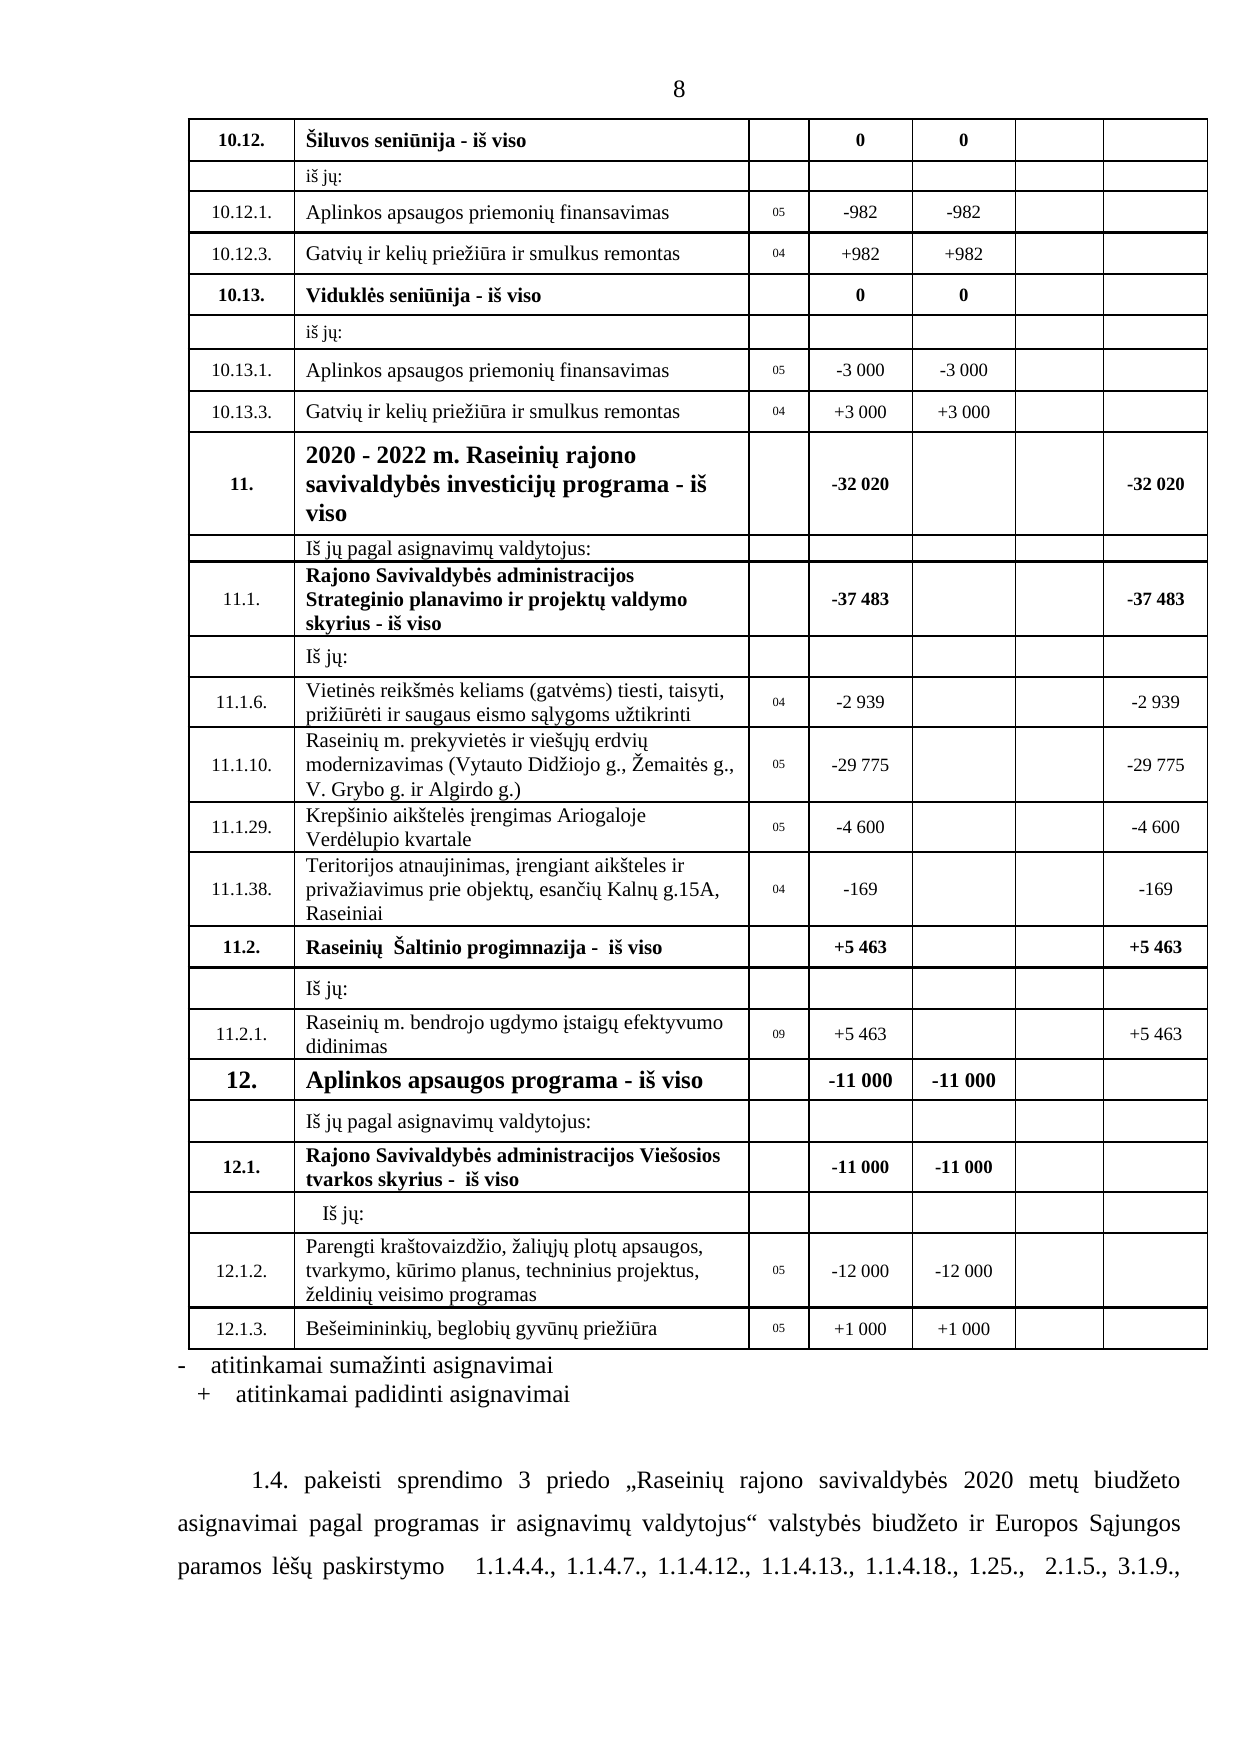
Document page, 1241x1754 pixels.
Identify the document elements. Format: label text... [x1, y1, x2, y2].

table_cell 11. [190, 433, 294, 534]
table_cell Gatvių ir kelių priežiūra ir smulkus remontas [295, 392, 748, 431]
table_cell 0 [913, 275, 1015, 314]
table_cell [913, 728, 1015, 801]
table_cell -11 000 [810, 1143, 912, 1191]
table_cell -37 483 [1104, 563, 1207, 635]
table_cell iš jų: [295, 316, 748, 348]
table_cell -3 000 [913, 350, 1015, 390]
table_cell [913, 316, 1015, 348]
table_cell 0 [913, 120, 1015, 159]
table_cell [1104, 536, 1207, 560]
table_cell [1016, 803, 1103, 851]
table_cell [810, 162, 912, 190]
table_cell [1104, 234, 1207, 273]
table_cell [913, 433, 1015, 534]
table_cell [1016, 536, 1103, 560]
table_cell [913, 803, 1015, 851]
text + atitinkamai padidinti asignavimai [177, 1379, 1181, 1407]
table_cell [190, 637, 294, 676]
table_cell 05 [750, 1309, 808, 1348]
table_cell [810, 637, 912, 676]
table_cell Iš jų: [295, 969, 748, 1008]
table_cell Šiluvos seniūnija - iš viso [295, 120, 748, 159]
table_cell -12 000 [810, 1234, 912, 1306]
table_cell Viduklės seniūnija - iš viso [295, 275, 748, 314]
table_cell -982 [913, 192, 1015, 231]
table_cell [750, 120, 808, 159]
table_cell [1016, 192, 1103, 231]
table_cell [190, 536, 294, 560]
table_cell Teritorijos atnaujinimas, įrengiant aikšteles ir privažiavimus prie objektų, esančių Kalnų g.15A, Raseiniai [295, 853, 748, 925]
table_cell -4 600 [810, 803, 912, 851]
table_cell [750, 536, 808, 560]
table_cell [1016, 433, 1103, 534]
table_cell [750, 1101, 808, 1141]
table_cell 10.12.1. [190, 192, 294, 231]
table_cell -2 939 [1104, 678, 1207, 726]
table_cell 05 [750, 1234, 808, 1306]
table_cell [190, 1101, 294, 1141]
table_cell [750, 1143, 808, 1191]
table_cell +3 000 [913, 392, 1015, 431]
table_cell [913, 853, 1015, 925]
table_cell [810, 1101, 912, 1141]
table_cell [1016, 1309, 1103, 1348]
table_cell +5 463 [810, 1010, 912, 1058]
table_cell 11.2. [190, 927, 294, 966]
table_cell -982 [810, 192, 912, 231]
table_cell [1016, 637, 1103, 676]
table_cell -11 000 [913, 1060, 1015, 1099]
table_cell Iš jų: [295, 1193, 748, 1232]
table_cell [1104, 192, 1207, 231]
table_cell [1016, 853, 1103, 925]
table_cell [1104, 1309, 1207, 1348]
table_cell 12.1.2. [190, 1234, 294, 1306]
table_cell [913, 162, 1015, 190]
table_cell [1016, 563, 1103, 635]
text 1.4. pakeisti sprendimo 3 priedo „Raseinių rajono savivaldybės 2020 metų biudžeto asignavimai pagal programas ir asignavimų valdytojus“ valstybės biudžeto ir Europos Sąjungos paramos lėšų paskirstymo 1.1.4.4., 1.1.4.7., 1.1.4.12., 1.1.4.13., 1.1.4.18., 1.25., 2.1.5., 3.1.9., [177, 1465, 1181, 1580]
table_cell -32 020 [1104, 433, 1207, 534]
table_cell 12.1.3. [190, 1309, 294, 1348]
table_cell [1104, 316, 1207, 348]
table_cell +5 463 [1104, 927, 1207, 966]
table_cell Aplinkos apsaugos programa - iš viso [295, 1060, 748, 1099]
table_cell [1016, 1101, 1103, 1141]
table_cell [1016, 162, 1103, 190]
table_cell -37 483 [810, 563, 912, 635]
table_cell -11 000 [913, 1143, 1015, 1191]
table_cell [750, 1060, 808, 1099]
table_cell [1104, 120, 1207, 159]
table_cell [1016, 1060, 1103, 1099]
table_cell 09 [750, 1010, 808, 1058]
table_cell Raseinių m. bendrojo ugdymo įstaigų efektyvumo didinimas [295, 1010, 748, 1058]
table_cell [913, 637, 1015, 676]
table_cell [1104, 275, 1207, 314]
table_cell [190, 969, 294, 1008]
table_cell +1 000 [913, 1309, 1015, 1348]
table_cell 12.1. [190, 1143, 294, 1191]
table_cell 12. [190, 1060, 294, 1099]
table_cell [750, 1193, 808, 1232]
table_cell [190, 1193, 294, 1232]
table_cell Iš jų pagal asignavimų valdytojus: [295, 536, 748, 560]
table_cell [750, 927, 808, 966]
table_cell [1104, 1193, 1207, 1232]
table_cell [810, 536, 912, 560]
table_cell [913, 1010, 1015, 1058]
table_cell [1016, 120, 1103, 159]
table_cell [1016, 275, 1103, 314]
table_cell 2020 - 2022 m. Raseinių rajono savivaldybės investicijų programa - iš viso [295, 433, 748, 534]
table_cell [750, 637, 808, 676]
table_cell [750, 275, 808, 314]
table_cell 11.1.29. [190, 803, 294, 851]
table_cell 05 [750, 192, 808, 231]
table_cell [1016, 969, 1103, 1008]
table_cell 04 [750, 234, 808, 273]
table_cell [1016, 1193, 1103, 1232]
table_cell [1016, 316, 1103, 348]
table_cell 10.12. [190, 120, 294, 159]
table_cell Parengti kraštovaizdžio, žaliųjų plotų apsaugos, tvarkymo, kūrimo planus, techninius projektus, želdinių veisimo programas [295, 1234, 748, 1306]
table_cell [750, 316, 808, 348]
table_cell [1104, 637, 1207, 676]
table_cell +5 463 [810, 927, 912, 966]
table_cell -169 [1104, 853, 1207, 925]
table_cell [810, 1193, 912, 1232]
table_cell Rajono Savivaldybės administracijos Viešosios tvarkos skyrius - iš viso [295, 1143, 748, 1191]
table_cell 0 [810, 120, 912, 159]
table_cell [913, 1101, 1015, 1141]
table_cell Aplinkos apsaugos priemonių finansavimas [295, 350, 748, 390]
table_cell [810, 969, 912, 1008]
table_cell Raseinių m. prekyvietės ir viešųjų erdvių modernizavimas (Vytauto Didžiojo g., Žemaitės g., V. Grybo g. ir Algirdo g.) [295, 728, 748, 801]
table_cell 11.2.1. [190, 1010, 294, 1058]
table_cell [913, 969, 1015, 1008]
table_cell Iš jų pagal asignavimų valdytojus: [295, 1101, 748, 1141]
table_cell -3 000 [810, 350, 912, 390]
table_cell -2 939 [810, 678, 912, 726]
table_cell [1104, 969, 1207, 1008]
table_cell [750, 433, 808, 534]
table_cell -11 000 [810, 1060, 912, 1099]
table_cell 10.13. [190, 275, 294, 314]
table_cell [913, 536, 1015, 560]
table_cell +982 [913, 234, 1015, 273]
table_cell [1016, 234, 1103, 273]
table_cell -29 775 [1104, 728, 1207, 801]
table_cell Rajono Savivaldybės administracijos Strateginio planavimo ir projektų valdymo skyrius - iš viso [295, 563, 748, 635]
table_cell [750, 563, 808, 635]
table_cell [1016, 1010, 1103, 1058]
table_cell [1016, 1234, 1103, 1306]
text - atitinkamai sumažinti asignavimai [177, 1350, 1181, 1379]
table_cell [1104, 350, 1207, 390]
table_cell Vietinės reikšmės keliams (gatvėms) tiesti, taisyti, prižiūrėti ir saugaus eismo sąlygoms užtikrinti [295, 678, 748, 726]
table_cell Bešeimininkių, beglobių gyvūnų priežiūra [295, 1309, 748, 1348]
table_cell 11.1.38. [190, 853, 294, 925]
table_cell [1104, 1101, 1207, 1141]
table_cell Aplinkos apsaugos priemonių finansavimas [295, 192, 748, 231]
table_cell [810, 316, 912, 348]
table_cell [1104, 1234, 1207, 1306]
table_cell [1104, 392, 1207, 431]
table_cell [750, 162, 808, 190]
table_cell 04 [750, 678, 808, 726]
table_cell [190, 162, 294, 190]
table_cell [913, 678, 1015, 726]
table_cell 04 [750, 853, 808, 925]
table_cell Iš jų: [295, 637, 748, 676]
table_cell 11.1.6. [190, 678, 294, 726]
table_cell 0 [810, 275, 912, 314]
table_cell [1104, 1060, 1207, 1099]
table_cell Gatvių ir kelių priežiūra ir smulkus remontas [295, 234, 748, 273]
table_cell [1016, 1143, 1103, 1191]
table_cell [913, 563, 1015, 635]
table_cell [1104, 1143, 1207, 1191]
table_cell -29 775 [810, 728, 912, 801]
table_cell +5 463 [1104, 1010, 1207, 1058]
table_cell 05 [750, 803, 808, 851]
table_cell 11.1. [190, 563, 294, 635]
table_cell 10.12.3. [190, 234, 294, 273]
table_cell Raseinių Šaltinio progimnazija - iš viso [295, 927, 748, 966]
table_cell 11.1.10. [190, 728, 294, 801]
table_cell [750, 969, 808, 1008]
table_cell +3 000 [810, 392, 912, 431]
table_cell [190, 316, 294, 348]
table_cell [913, 927, 1015, 966]
table_cell -169 [810, 853, 912, 925]
table_cell 04 [750, 392, 808, 431]
table_cell 05 [750, 728, 808, 801]
table_cell [913, 1193, 1015, 1232]
table_cell +982 [810, 234, 912, 273]
table_cell Krepšinio aikštelės įrengimas Ariogaloje Verdėlupio kvartale [295, 803, 748, 851]
table_cell 05 [750, 350, 808, 390]
table_cell [1016, 927, 1103, 966]
table_cell -12 000 [913, 1234, 1015, 1306]
table_cell -4 600 [1104, 803, 1207, 851]
table_cell [1016, 392, 1103, 431]
table_cell [1016, 678, 1103, 726]
table_cell [1016, 350, 1103, 390]
table_cell 10.13.1. [190, 350, 294, 390]
table_cell +1 000 [810, 1309, 912, 1348]
table_cell -32 020 [810, 433, 912, 534]
table_cell [1104, 162, 1207, 190]
table_cell iš jų: [295, 162, 748, 190]
table_cell 10.13.3. [190, 392, 294, 431]
table_cell [1016, 728, 1103, 801]
